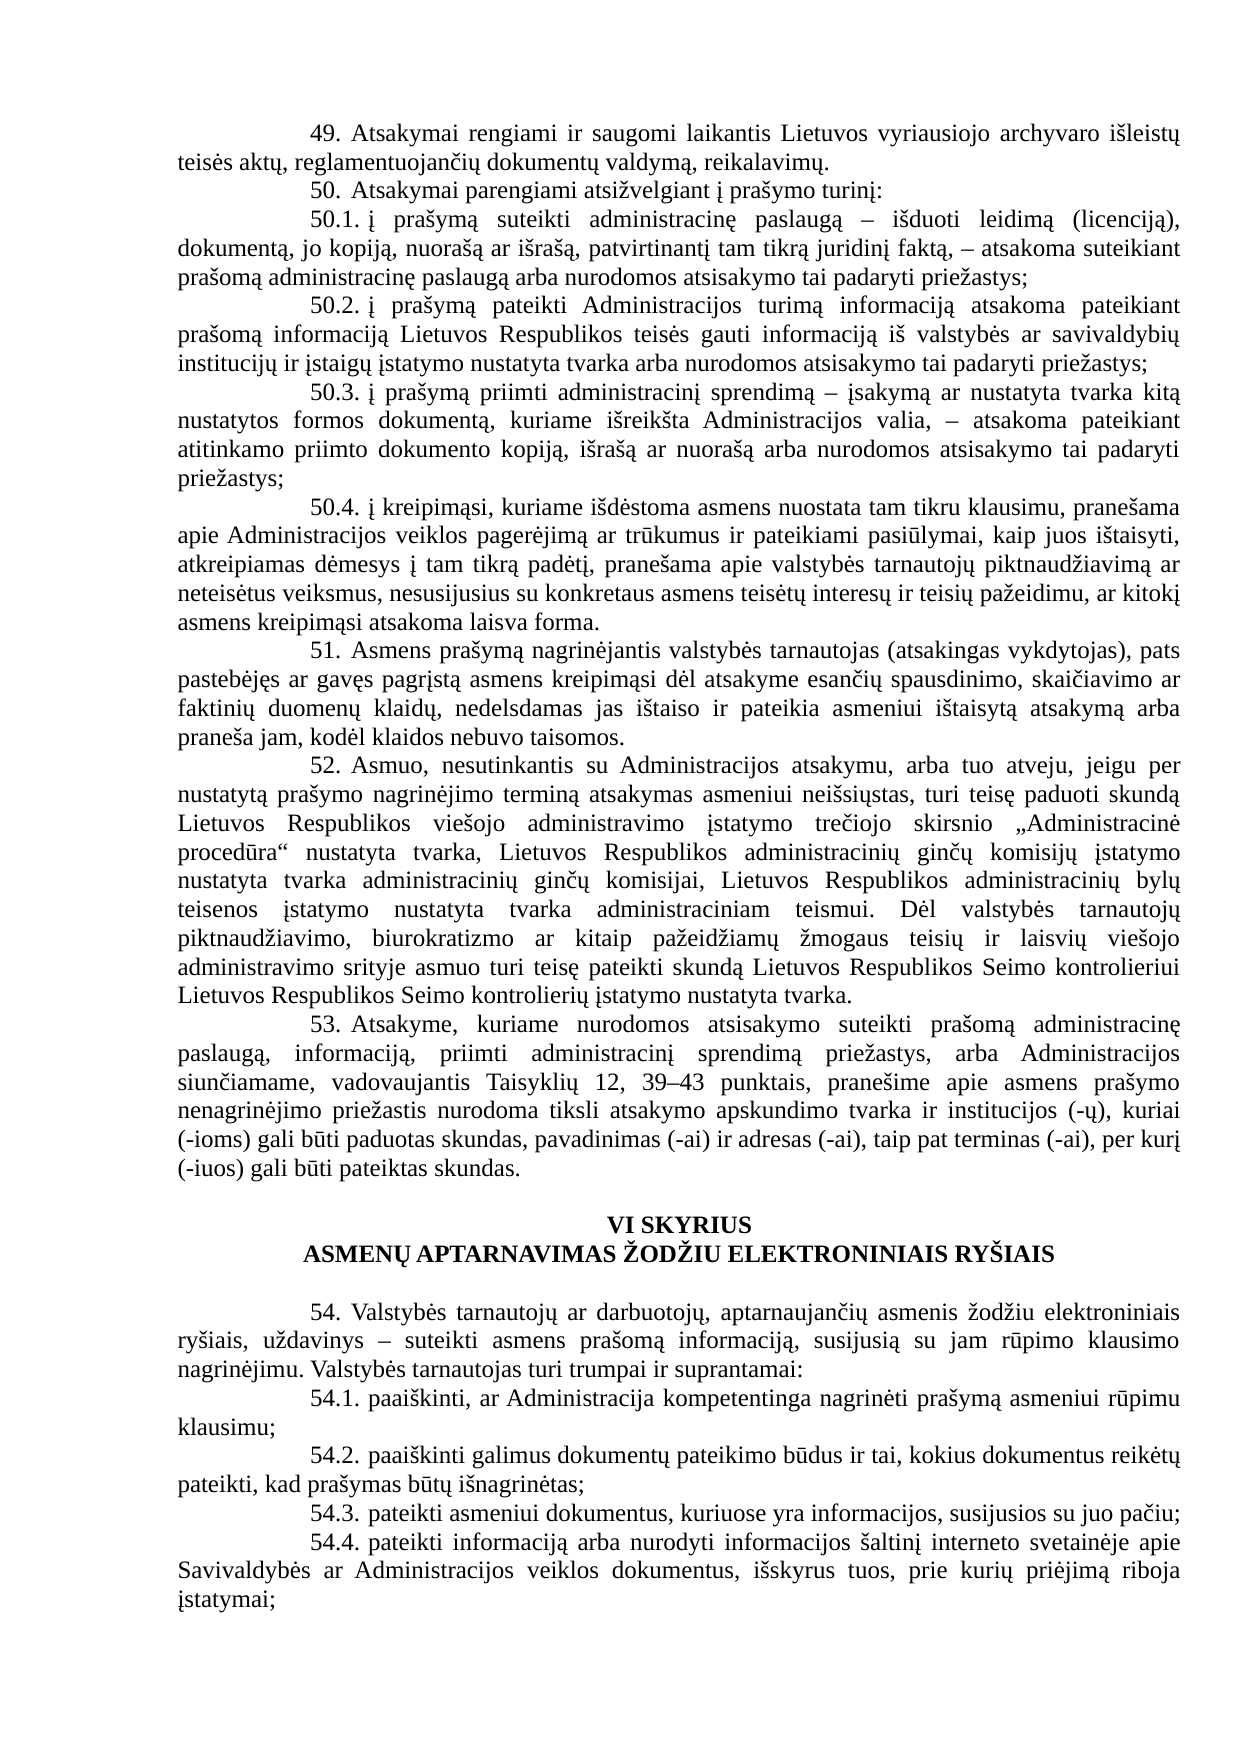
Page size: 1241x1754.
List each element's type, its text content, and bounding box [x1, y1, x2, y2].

text 52. Asmuo, nesutinkantis su Administracijos atsakymu, arba tuo atveju, jeigu per nustatytą prašymo nagrinėjimo terminą atsakymas asmeniui neišsiųstas, turi teisę paduoti skundą Lietuvos Respublikos viešojo administravimo įstatymo trečiojo skirsnio „Administracinė procedūra“ nustatyta tvarka, Lietuvos Respublikos administracinių ginčų komisijų įstatymo nustatyta tvarka administracinių ginčų komisijai, Lietuvos Respublikos administracinių bylų teisenos įstatymo nustatyta tvarka administraciniam teismui. Dėl valstybės tarnautojų piktnaudžiavimo, biurokratizmo ar kitaip pažeidžiamų žmogaus teisių ir laisvių viešojo administravimo srityje asmuo turi teisę pateikti skundą Lietuvos Respublikos Seimo kontrolieriui Lietuvos Respublikos Seimo kontrolierių įstatymo nustatyta tvarka. [177, 751, 1181, 1009]
text ASMENŲ APTARNAVIMAS žodžiu elektroniniais ryšiais [177, 1239, 1181, 1268]
text 50.2. į prašymą pateikti Administracijos turimą informaciją atsakoma pateikiant prašomą informaciją Lietuvos Respublikos teisės gauti informaciją iš valstybės ar savivaldybių institucijų ir įstaigų įstatymo nustatyta tvarka arba nurodomos atsisakymo tai padaryti priežastys; [177, 291, 1181, 377]
text 50.1. į prašymą suteikti administracinę paslaugą – išduoti leidimą (licenciją), dokumentą, jo kopiją, nuorašą ar išrašą, patvirtinantį tam tikrą juridinį faktą, – atsakoma suteikiant prašomą administracinę paslaugą arba nurodomos atsisakymo tai padaryti priežastys; [177, 204, 1181, 291]
text 50.3. į prašymą priimti administracinį sprendimą – įsakymą ar nustatyta tvarka kitą nustatytos formos dokumentą, kuriame išreikšta Administracijos valia, – atsakoma pateikiant atitinkamo priimto dokumento kopiją, išrašą ar nuorašą arba nurodomos atsisakymo tai padaryti priežastys; [177, 377, 1181, 492]
text 54. Valstybės tarnautojų ar darbuotojų, aptarnaujančių asmenis žodžiu elektroniniais ryšiais, uždavinys – suteikti asmens prašomą informaciją, susijusią su jam rūpimo klausimo nagrinėjimu. Valstybės tarnautojas turi trumpai ir suprantamai: [177, 1297, 1181, 1383]
text 54.1. paaiškinti, ar Administracija kompetentinga nagrinėti prašymą asmeniui rūpimu klausimu; [177, 1383, 1181, 1441]
text 50. Atsakymai parengiami atsižvelgiant į prašymo turinį: [177, 176, 1181, 204]
text 54.2. paaiškinti galimus dokumentų pateikimo būdus ir tai, kokius dokumentus reikėtų pateikti, kad prašymas būtų išnagrinėtas; [177, 1441, 1181, 1498]
text VI SKYRIUS [177, 1211, 1181, 1239]
text 54.3. pateikti asmeniui dokumentus, kuriuose yra informacijos, susijusios su juo pačiu; [177, 1498, 1181, 1527]
text 49. Atsakymai rengiami ir saugomi laikantis Lietuvos vyriausiojo archyvaro išleistų teisės aktų, reglamentuojančių dokumentų valdymą, reikalavimų. [177, 118, 1181, 176]
text 54.4. pateikti informaciją arba nurodyti informacijos šaltinį interneto svetainėje apie Savivaldybės ar Administracijos veiklos dokumentus, išskyrus tuos, prie kurių priėjimą riboja įstatymai; [177, 1527, 1181, 1613]
text 53. Atsakyme, kuriame nurodomos atsisakymo suteikti prašomą administracinę paslaugą, informaciją, priimti administracinį sprendimą priežastys, arba Administracijos siunčiamame, vadovaujantis Taisyklių 12, 39–43 punktais, pranešime apie asmens prašymo nenagrinėjimo priežastis nurodoma tiksli atsakymo apskundimo tvarka ir institucijos (-ų), kuriai (-ioms) gali būti paduotas skundas, pavadinimas (-ai) ir adresas (-ai), taip pat terminas (-ai), per kurį (-iuos) gali būti pateiktas skundas. [177, 1009, 1181, 1182]
text 51. Asmens prašymą nagrinėjantis valstybės tarnautojas (atsakingas vykdytojas), pats pastebėjęs ar gavęs pagrįstą asmens kreipimąsi dėl atsakyme esančių spausdinimo, skaičiavimo ar faktinių duomenų klaidų, nedelsdamas jas ištaiso ir pateikia asmeniui ištaisytą atsakymą arba praneša jam, kodėl klaidos nebuvo taisomos. [177, 636, 1181, 751]
text 50.4. į kreipimąsi, kuriame išdėstoma asmens nuostata tam tikru klausimu, pranešama apie Administracijos veiklos pagerėjimą ar trūkumus ir pateikiami pasiūlymai, kaip juos ištaisyti, atkreipiamas dėmesys į tam tikrą padėtį, pranešama apie valstybės tarnautojų piktnaudžiavimą ar neteisėtus veiksmus, nesusijusius su konkretaus asmens teisėtų interesų ir teisių pažeidimu, ar kitokį asmens kreipimąsi atsakoma laisva forma. [177, 492, 1181, 636]
